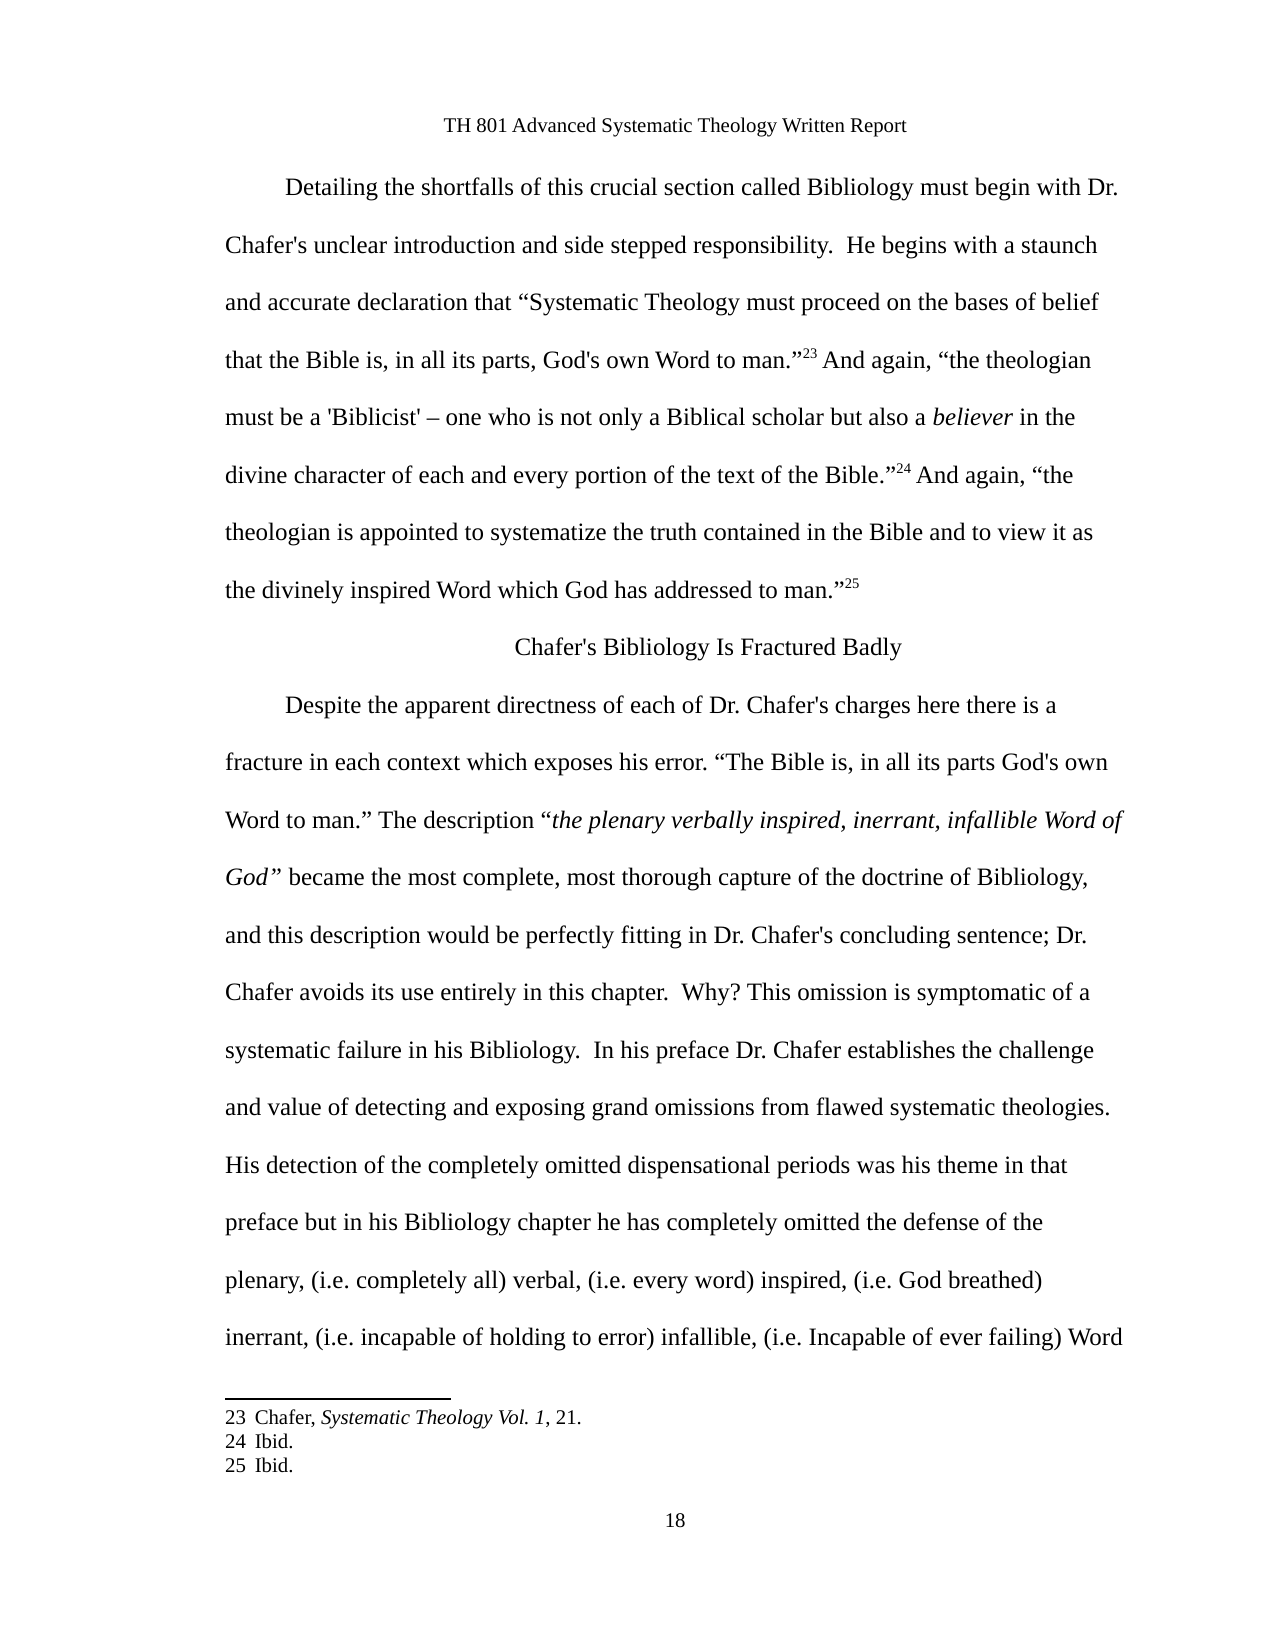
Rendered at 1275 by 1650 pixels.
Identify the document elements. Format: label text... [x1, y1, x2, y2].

text Ibid. [225, 1453, 1125, 1477]
text Despite the apparent directness of each of Dr. Chafer's charges here there is a fracture in each context which exposes his error. “The Bible is, in all its parts God's own Word to man.” The description “the plenary verbally inspired, inerrant, infallible Word of God” became the most complete, most thorough capture of the doctrine of Bibliology, and this description would be perfectly fitting in Dr. Chafer's concluding sentence; Dr. Chafer avoids its use entirely in this chapter. Why? This omission is symptomatic of a systematic failure in his Bibliology. In his preface Dr. Chafer establishes the challenge and value of detecting and exposing grand omissions from flawed systematic theologies. His detection of the completely omitted dispensational periods was his theme in that preface but in his Bibliology chapter he has completely omitted the defense of the plenary, (i.e. completely all) verbal, (i.e. every word) inspired, (i.e. God breathed) inerrant, (i.e. incapable of holding to error) infallible, (i.e. Incapable of ever failing) Word [225, 690, 1125, 1351]
text Ibid. [225, 1429, 1125, 1453]
subtitle Chafer's Bibliology Is Fractured Badly [225, 632, 1125, 661]
text Chafer, Systematic Theology Vol. 1, 21. [225, 1405, 1125, 1429]
text Detailing the shortfalls of this crucial section called Bibliology must begin with Dr. Chafer's unclear introduction and side stepped responsibility. He begins with a staunch and accurate declaration that “Systematic Theology must proceed on the bases of belief that the Bible is, in all its parts, God's own Word to man.” And again, “the theologian must be a 'Biblicist' – one who is not only a Biblical scholar but also a believer in the divine character of each and every portion of the text of the Bible.” And again, “the theologian is appointed to systematize the truth contained in the Bible and to view it as the divinely inspired Word which God has addressed to man.” [225, 172, 1125, 604]
